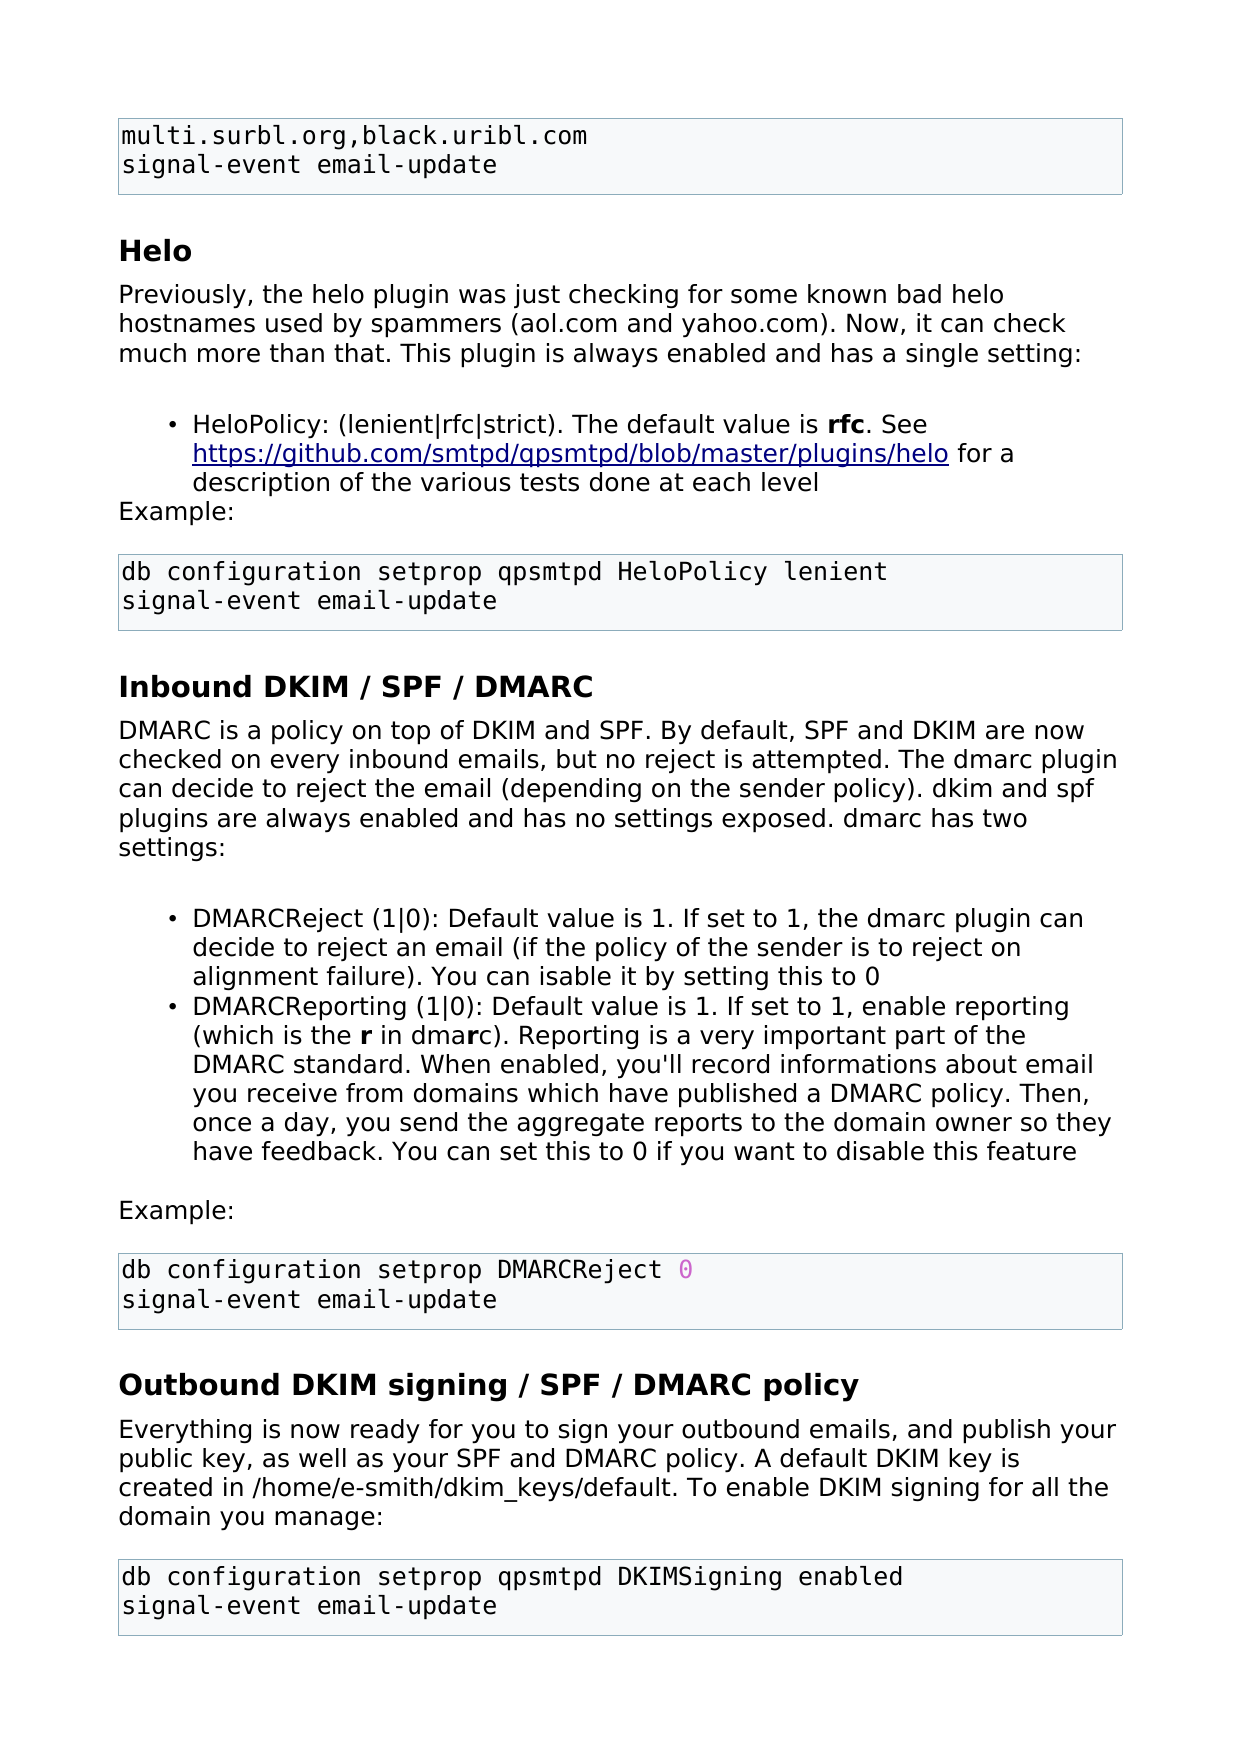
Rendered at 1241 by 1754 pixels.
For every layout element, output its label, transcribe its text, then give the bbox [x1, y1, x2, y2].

text DMARC is a policy on top of DKIM and SPF. By default, SPF and DKIM are now checked on every inbound emails, but no reject is attempted. The dmarc plugin can decide to reject the email (depending on the sender policy). dkim and spf plugins are always enabled and has no settings exposed. dmarc has two settings: [118, 716, 1122, 862]
text Everything is now ready for you to sign your outbound emails, and publish your public key, as well as your SPF and DMARC policy. A default DKIM key is created in /home/e-smith/dkim_keys/default. To enable DKIM signing for all the domain you manage: [118, 1415, 1122, 1532]
table_header db configuration setprop DMARCReject 0 signal-event email-update [119, 1254, 1122, 1329]
text Example: [118, 497, 1122, 527]
subtitle Helo [118, 234, 1122, 268]
table_header multi.surbl.org,black.uribl.com signal-event email-update [119, 119, 1122, 194]
text Previously, the helo plugin was just checking for some known bad helo hostnames used by spammers (aol.com and yahoo.com). Now, it can check much more than that. This plugin is always enabled and has a single setting: [118, 281, 1122, 368]
subtitle Outbound DKIM signing / SPF / DMARC policy [118, 1368, 1122, 1402]
subtitle Inbound DKIM / SPF / DMARC [118, 670, 1122, 704]
table_header db configuration setprop qpsmtpd HeloPolicy lenient signal-event email-update [119, 555, 1122, 630]
text Example: [118, 1196, 1122, 1225]
list HeloPolicy: (lenient|rfc|strict). The default value is rfc. See https://github.com/smtpd/qpsmtpd/blob/master/plugins/helo for a description of the various tests done at each level [177, 410, 1122, 497]
list DMARCReject (1|0): Default value is 1. If set to 1, the dmarc plugin can decide to reject an email (if the policy of the sender is to reject on alignment failure). You can isable it by setting this to 0 [177, 904, 1122, 992]
table_header db configuration setprop qpsmtpd DKIMSigning enabled signal-event email-update [119, 1560, 1122, 1635]
list DMARCReporting (1|0): Default value is 1. If set to 1, enable reporting (which is the r in dmarc). Reporting is a very important part of the DMARC standard. When enabled, you'll record informations about email you receive from domains which have published a DMARC policy. Then, once a day, you send the aggregate reports to the domain owner so they have feedback. You can set this to 0 if you want to disable this feature [177, 992, 1122, 1167]
